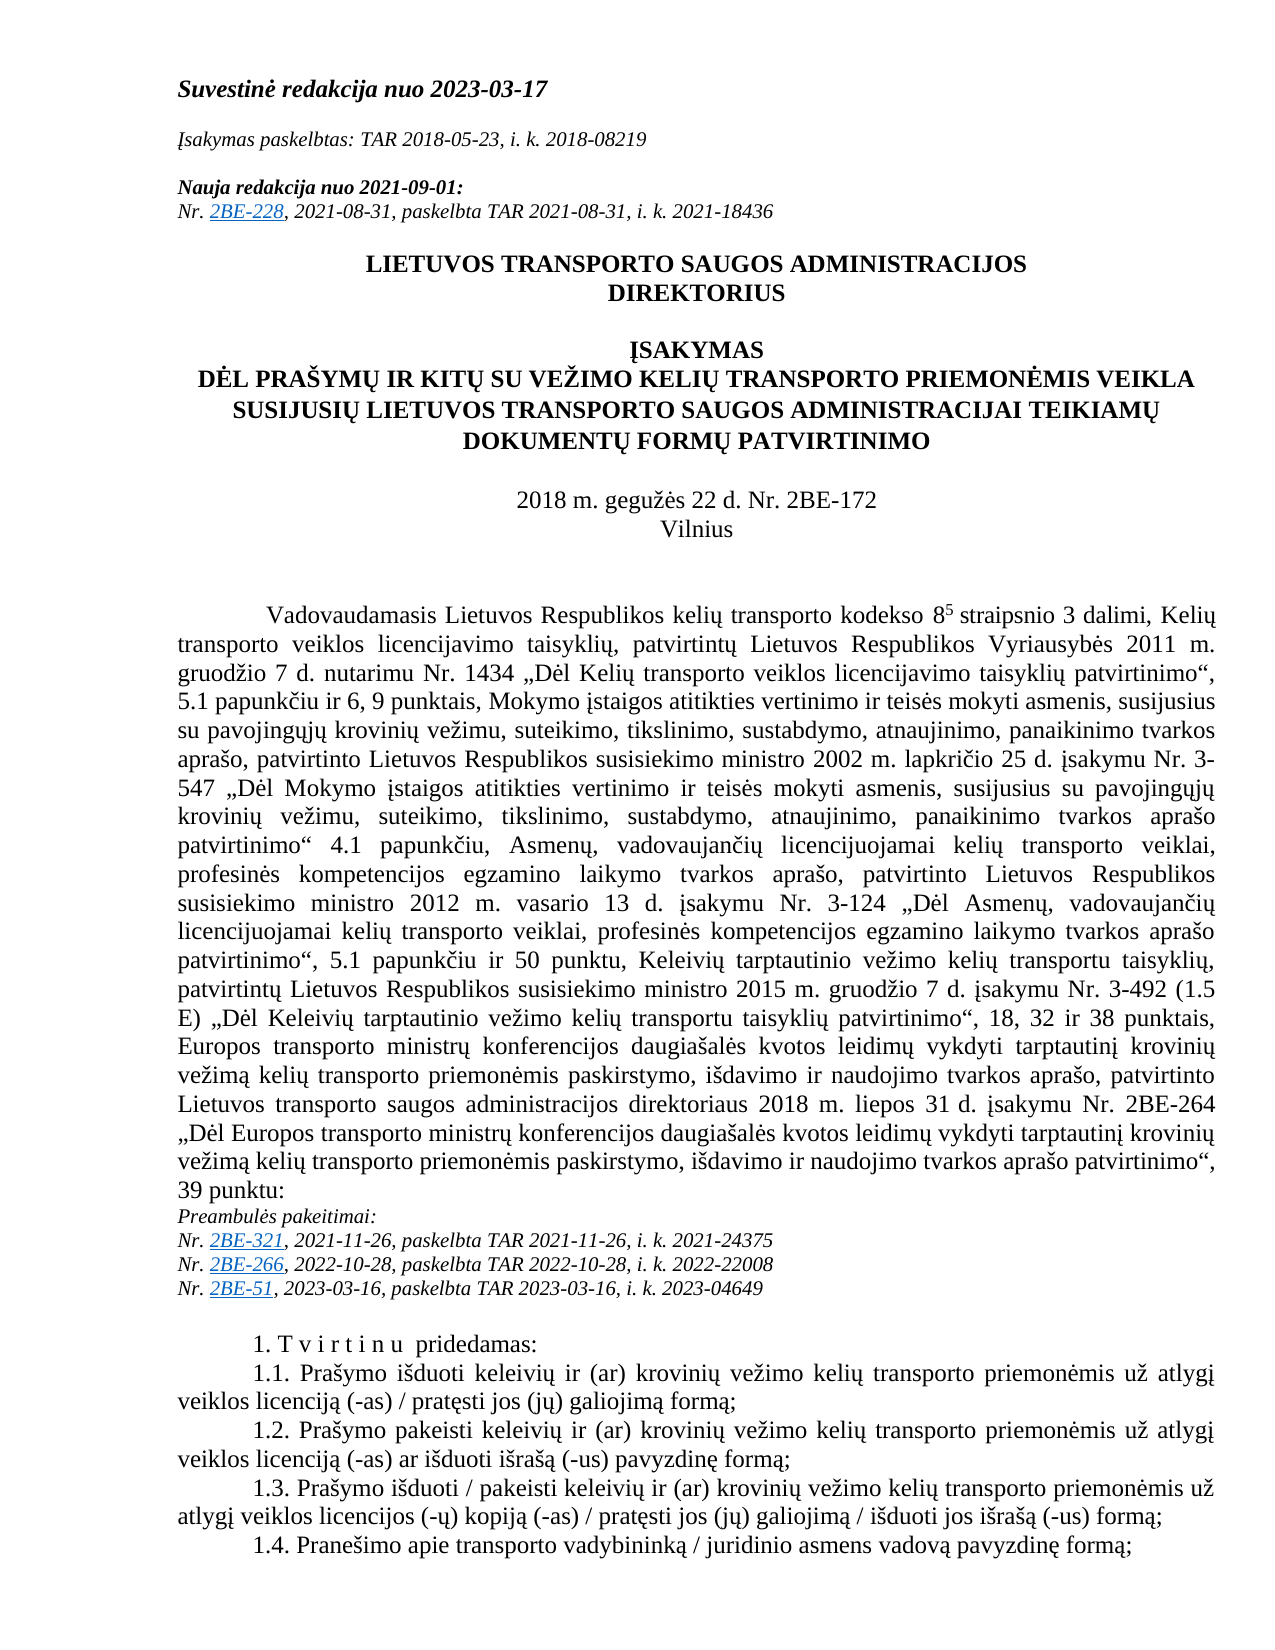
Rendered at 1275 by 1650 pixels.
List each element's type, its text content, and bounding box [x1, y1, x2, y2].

text LIETUVOS TRANSPORTO SAUGOS ADMINISTRACIJOS DIREKTORIUS [177, 249, 1216, 307]
text 1.1. Prašymo išduoti keleivių ir (ar) krovinių vežimo kelių transporto priemonėmis už atlygį veiklos licenciją (-as) / pratęsti jos (jų) galiojimą formą; [177, 1358, 1216, 1415]
text Nr. 2BE-321, 2021-11-26, paskelbta TAR 2021-11-26, i. k. 2021-24375 [177, 1228, 1216, 1252]
text DĖL PRAŠYMŲ IR KITŲ SU VEŽIMO KELIŲ TRANSPORTO PRIEMONĖMIS VEIKLA SUSIJUSIŲ LIETUVOS TRANSPORTO SAUGOS ADMINISTRACIJAI TEIKIAMŲ DOKUMENTŲ FORMŲ PATVIRTINIMO [177, 364, 1216, 454]
text Preambulės pakeitimai: [177, 1204, 1216, 1228]
text Vadovaudamasis Lietuvos Respublikos kelių transporto kodekso 85 straipsnio 3 dalimi, Kelių transporto veiklos licencijavimo taisyklių, patvirtintų Lietuvos Respublikos Vyriausybės 2011 m. gruodžio 7 d. nutarimu Nr. 1434 „Dėl Kelių transporto veiklos licencijavimo taisyklių patvirtinimo“, 5.1 papunkčiu ir 6, 9 punktais, Mokymo įstaigos atitikties vertinimo ir teisės mokyti asmenis, susijusius su pavojingųjų krovinių vežimu, suteikimo, tikslinimo, sustabdymo, atnaujinimo, panaikinimo tvarkos aprašo, patvirtinto Lietuvos Respublikos susisiekimo ministro 2002 m. lapkričio 25 d. įsakymu Nr. 3-547 „Dėl Mokymo įstaigos atitikties vertinimo ir teisės mokyti asmenis, susijusius su pavojingųjų krovinių vežimu, suteikimo, tikslinimo, sustabdymo, atnaujinimo, panaikinimo tvarkos aprašo patvirtinimo“ 4.1 papunkčiu, Asmenų, vadovaujančių licencijuojamai kelių transporto veiklai, profesinės kompetencijos egzamino laikymo tvarkos aprašo, patvirtinto Lietuvos Respublikos susisiekimo ministro 2012 m. vasario 13 d. įsakymu Nr. 3-124 „Dėl Asmenų, vadovaujančių licencijuojamai kelių transporto veiklai, profesinės kompetencijos egzamino laikymo tvarkos aprašo patvirtinimo“, 5.1 papunkčiu ir 50 punktu, Keleivių tarptautinio vežimo kelių transportu taisyklių, patvirtintų Lietuvos Respublikos susisiekimo ministro 2015 m. gruodžio 7 d. įsakymu Nr. 3-492 (1.5 E) „Dėl Keleivių tarptautinio vežimo kelių transportu taisyklių patvirtinimo“, 18, 32 ir 38 punktais, Europos transporto ministrų konferencijos daugiašalės kvotos leidimų vykdyti tarptautinį krovinių vežimą kelių transporto priemonėmis paskirstymo, išdavimo ir naudojimo tvarkos aprašo, patvirtinto Lietuvos transporto saugos administracijos direktoriaus 2018 m. liepos 31 d. įsakymu Nr. 2BE-264 „Dėl Europos transporto ministrų konferencijos daugiašalės kvotos leidimų vykdyti tarptautinį krovinių vežimą kelių transporto priemonėmis paskirstymo, išdavimo ir naudojimo tvarkos aprašo patvirtinimo“, 39 punktu: [177, 600, 1216, 1204]
text Suvestinė redakcija nuo 2023-03-17 [177, 74, 1216, 103]
text Nr. 2BE-228, 2021-08-31, paskelbta TAR 2021-08-31, i. k. 2021-18436 [177, 199, 1216, 223]
text Nauja redakcija nuo 2021-09-01: [177, 175, 1216, 199]
text 1.4. Pranešimo apie transporto vadybininką / juridinio asmens vadovą pavyzdinę formą; [177, 1530, 1216, 1559]
text 2018 m. gegužės 22 d. Nr. 2BE-172 [177, 485, 1216, 514]
text Įsakymas paskelbtas: TAR 2018-05-23, i. k. 2018-08219 [177, 127, 1216, 151]
text Nr. 2BE-51, 2023-03-16, paskelbta TAR 2023-03-16, i. k. 2023-04649 [177, 1276, 1216, 1300]
text Vilnius [177, 514, 1216, 543]
text ĮSAKYMAS [177, 336, 1216, 364]
text 1.2. Prašymo pakeisti keleivių ir (ar) krovinių vežimo kelių transporto priemonėmis už atlygį veiklos licenciją (-as) ar išduoti išrašą (-us) pavyzdinę formą; [177, 1415, 1216, 1473]
text 1.3. Prašymo išduoti / pakeisti keleivių ir (ar) krovinių vežimo kelių transporto priemonėmis už atlygį veiklos licencijos (-ų) kopiją (-as) / pratęsti jos (jų) galiojimą / išduoti jos išrašą (-us) formą; [177, 1473, 1216, 1530]
text Nr. 2BE-266, 2022-10-28, paskelbta TAR 2022-10-28, i. k. 2022-22008 [177, 1252, 1216, 1276]
text 1. T v i r t i n u pridedamas: [177, 1329, 1216, 1358]
